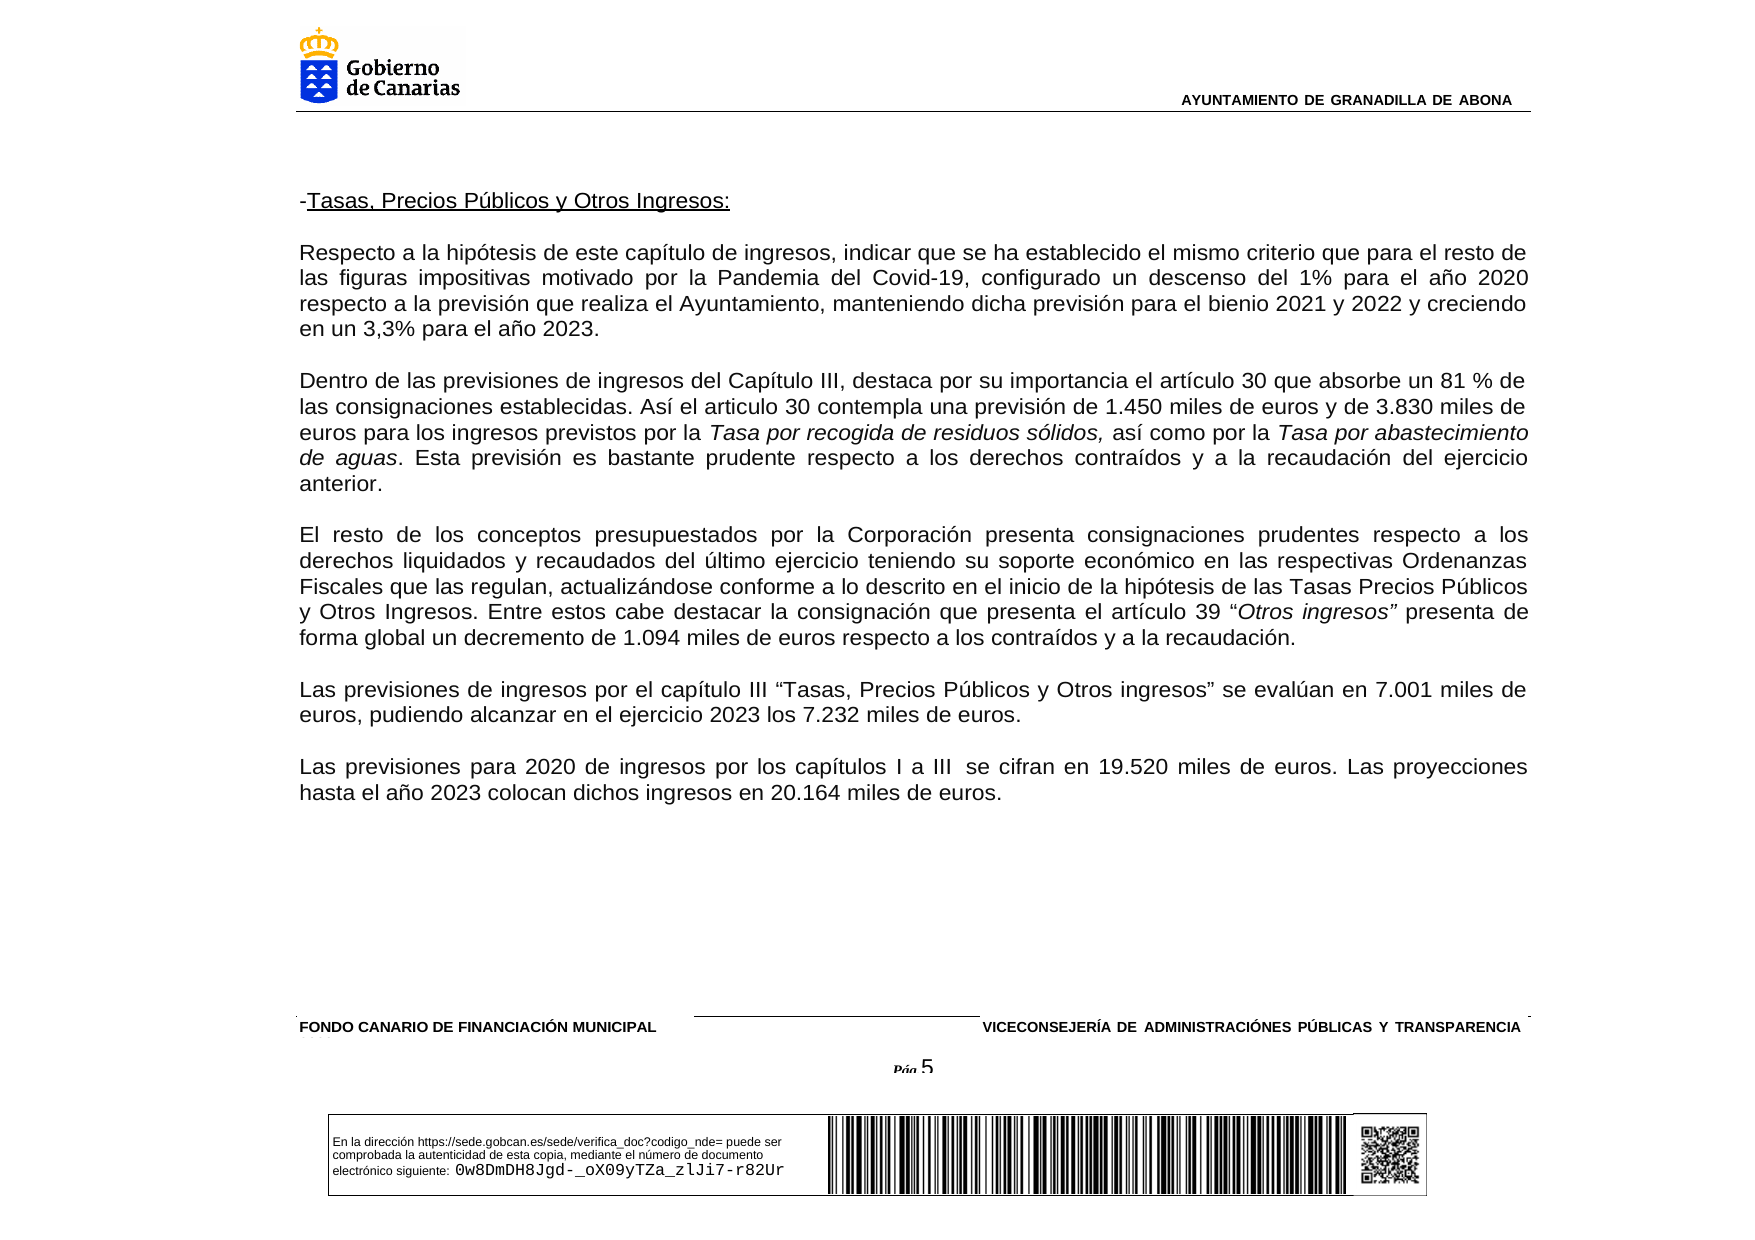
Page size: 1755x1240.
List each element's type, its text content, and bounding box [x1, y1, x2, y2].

text Las previsiones para 2020 de ingresos por los capítulos I a III se cifran en 19.520 miles de euros. Las proyecciones hasta el año 2023 colocan dichos ingresos en 20.164 miles de euros. [299, 754, 1529, 804]
text -Tasas, Precios Públicos y Otros Ingresos: [299, 188, 1560, 213]
text Las previsiones de ingresos por el capítulo III “Tasas, Precios Públicos y Otros ingresos” se evalúan en 7.001 miles de euros, pudiendo alcanzar en el ejercicio 2023 los 7.232 miles de euros. [299, 676, 1529, 727]
text Dentro de las previsiones de ingresos del Capítulo III, destaca por su importancia el artículo 30 que absorbe un 81 % de las consignaciones establecidas. Así el articulo 30 contempla una previsión de 1.450 miles de euros y de 3.830 miles de euros para los ingresos previstos por la Tasa por recogida de residuos sólidos, así como por la Tasa por abastecimiento de aguas. Esta previsión es bastante prudente respecto a los derechos contraídos y a la recaudación del ejercicio anterior. [299, 368, 1529, 496]
text El resto de los conceptos presupuestados por la Corporación presenta consignaciones prudentes respecto a los derechos liquidados y recaudados del último ejercicio teniendo su soporte económico en las respectivas Ordenanzas Fiscales que las regulan, actualizándose conforme a lo descrito en el inicio de la hipótesis de las Tasas Precios Públicos y Otros Ingresos. Entre estos cabe destacar la consignación que presenta el artículo 39 “Otros ingresos” presenta de forma global un decremento de 1.094 miles de euros respecto a los contraídos y a la recaudación. [299, 522, 1529, 650]
text Respecto a la hipótesis de este capítulo de ingresos, indicar que se ha establecido el mismo criterio que para el resto de las figuras impositivas motivado por la Pandemia del Covid-19, configurado un descenso del 1% para el año 2020 respecto a la previsión que realiza el Ayuntamiento, manteniendo dicha previsión para el bienio 2021 y 2022 y creciendo en un 3,3% para el año 2023. [299, 239, 1529, 342]
